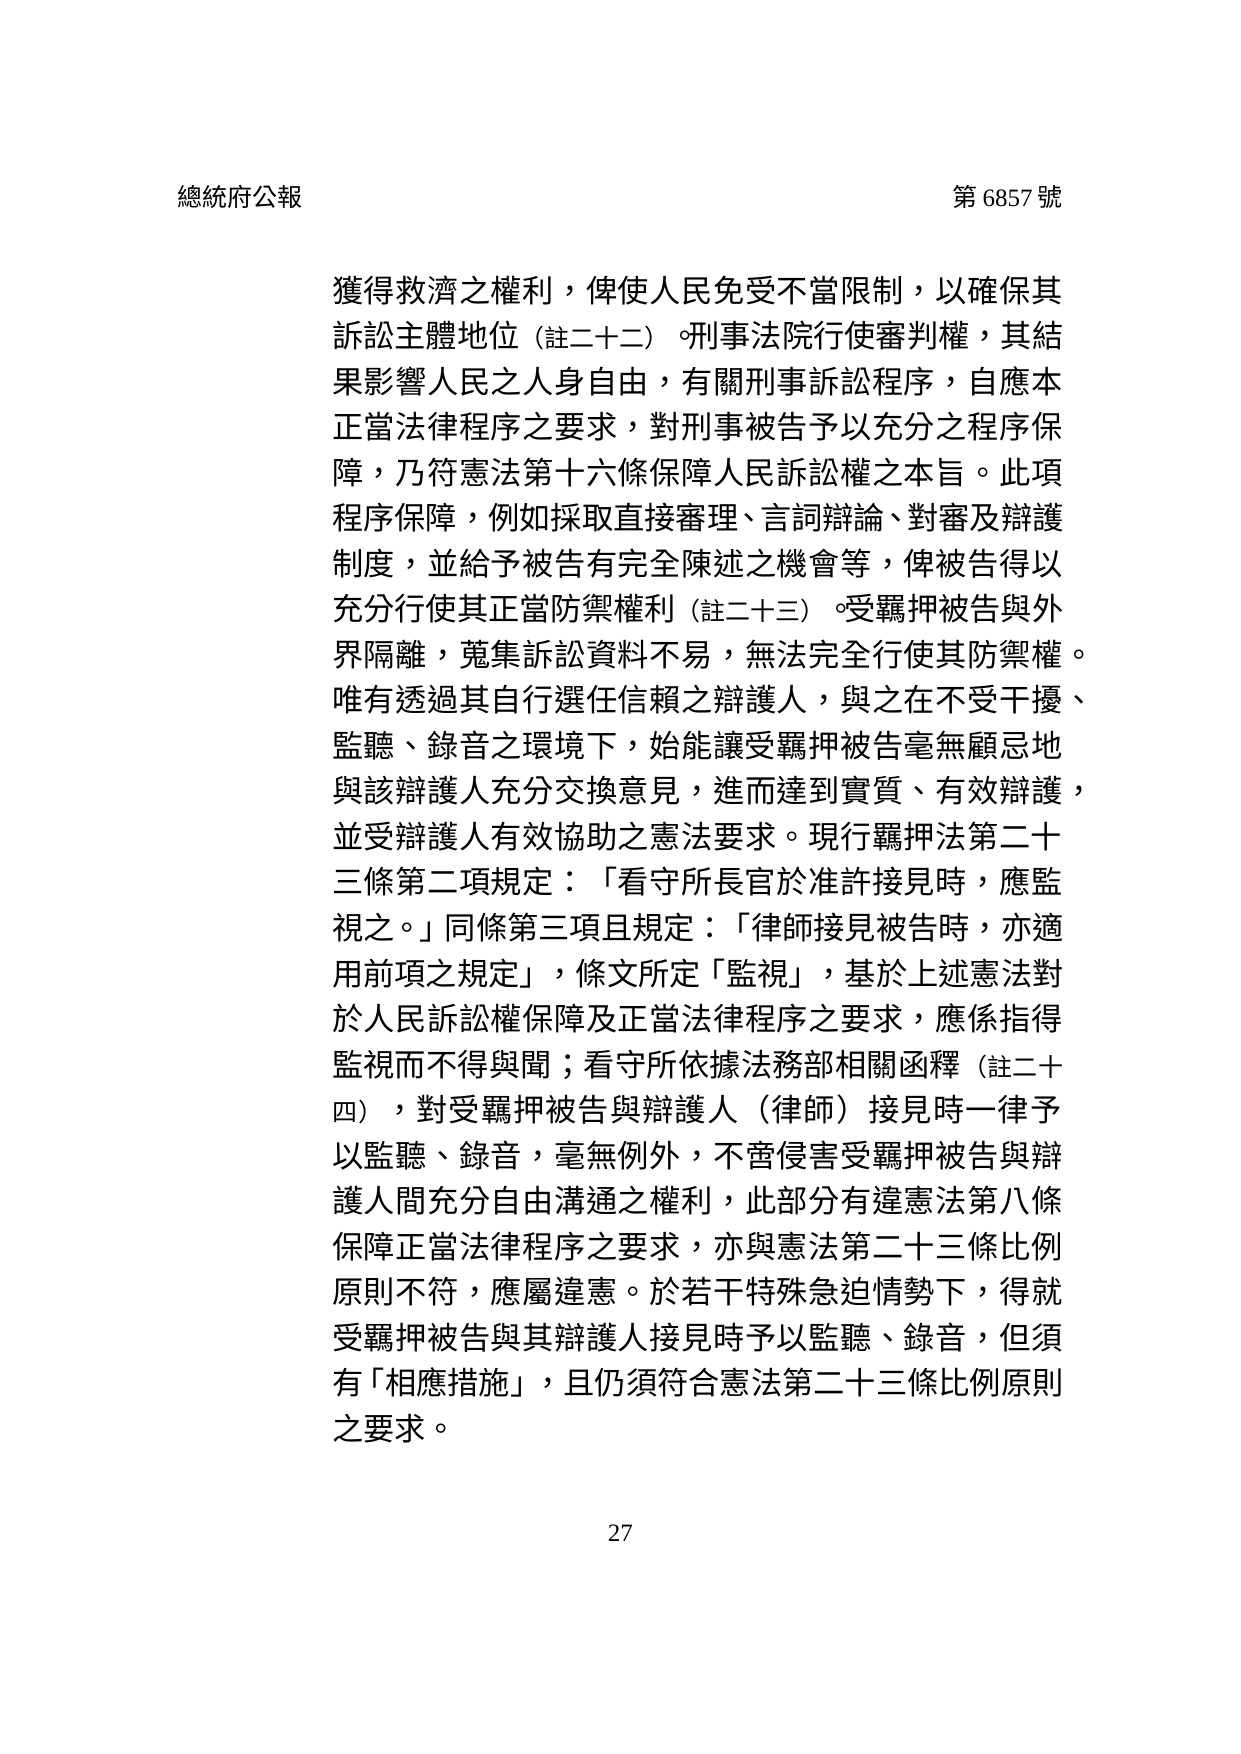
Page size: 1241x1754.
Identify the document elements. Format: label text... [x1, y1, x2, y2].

text 人民有請願、訴願及訴訟之權利，為憲法第十六條所明定。所稱「訴訟權」，乃人民在司法上之受益權，不僅指人民於其權利受侵害時，得提起訴訟請求權利保護，尤應保障人民於訴訟上有受公正、迅速審判以獲得救濟之權利，俾使人民免受不當限制，以確保其訴訟主體地位（註二十二）。刑事法院行使審判權，其結果影響人民之人身自由，有關刑事訴訟程序，自應本正當法律程序之要求，對刑事被告予以充分之程序保障，乃符憲法第十六條保障人民訴訟權之本旨。此項程序保障，例如採取直接審理、言詞辯論、對審及辯護制度，並給予被告有完全陳述之機會等，俾被告得以充分行使其正當防禦權利（註二十三）。受羈押被告與外界隔離，蒐集訴訟資料不易，無法完全行使其防禦權。唯有透過其自行選任信賴之辯護人，與之在不受干擾、監聽、錄音之環境下，始能讓受羈押被告毫無顧忌地與該辯護人充分交換意見，進而達到實質、有效辯護，並受辯護人有效協助之憲法要求。現行羈押法第二十三條第二項規定：「看守所長官於准許接見時，應監視之。」同條第三項且規定：「律師接見被告時，亦適用前項之規定」，條文所定「監視」，基於上述憲法對於人民訴訟權保障及正當法律程序之要求，應係指得監視而不得與聞；看守所依據法務部相關函釋（註二十四），對受羈押被告與辯護人（律師）接見時一律予以監聽、錄音，毫無例外，不啻侵害受羈押被告與辯護人間充分自由溝通之權利，此部分有違憲法第八條保障正當法律程序之要求，亦與憲法第二十三條比例原則不符，應屬違憲。於若干特殊急迫情勢下，得就受羈押被告與其辯護人接見時予以監聽、錄音，但須有「相應措施」，且仍須符合憲法第二十三條比例原則之要求。 [332, 266, 1063, 1449]
